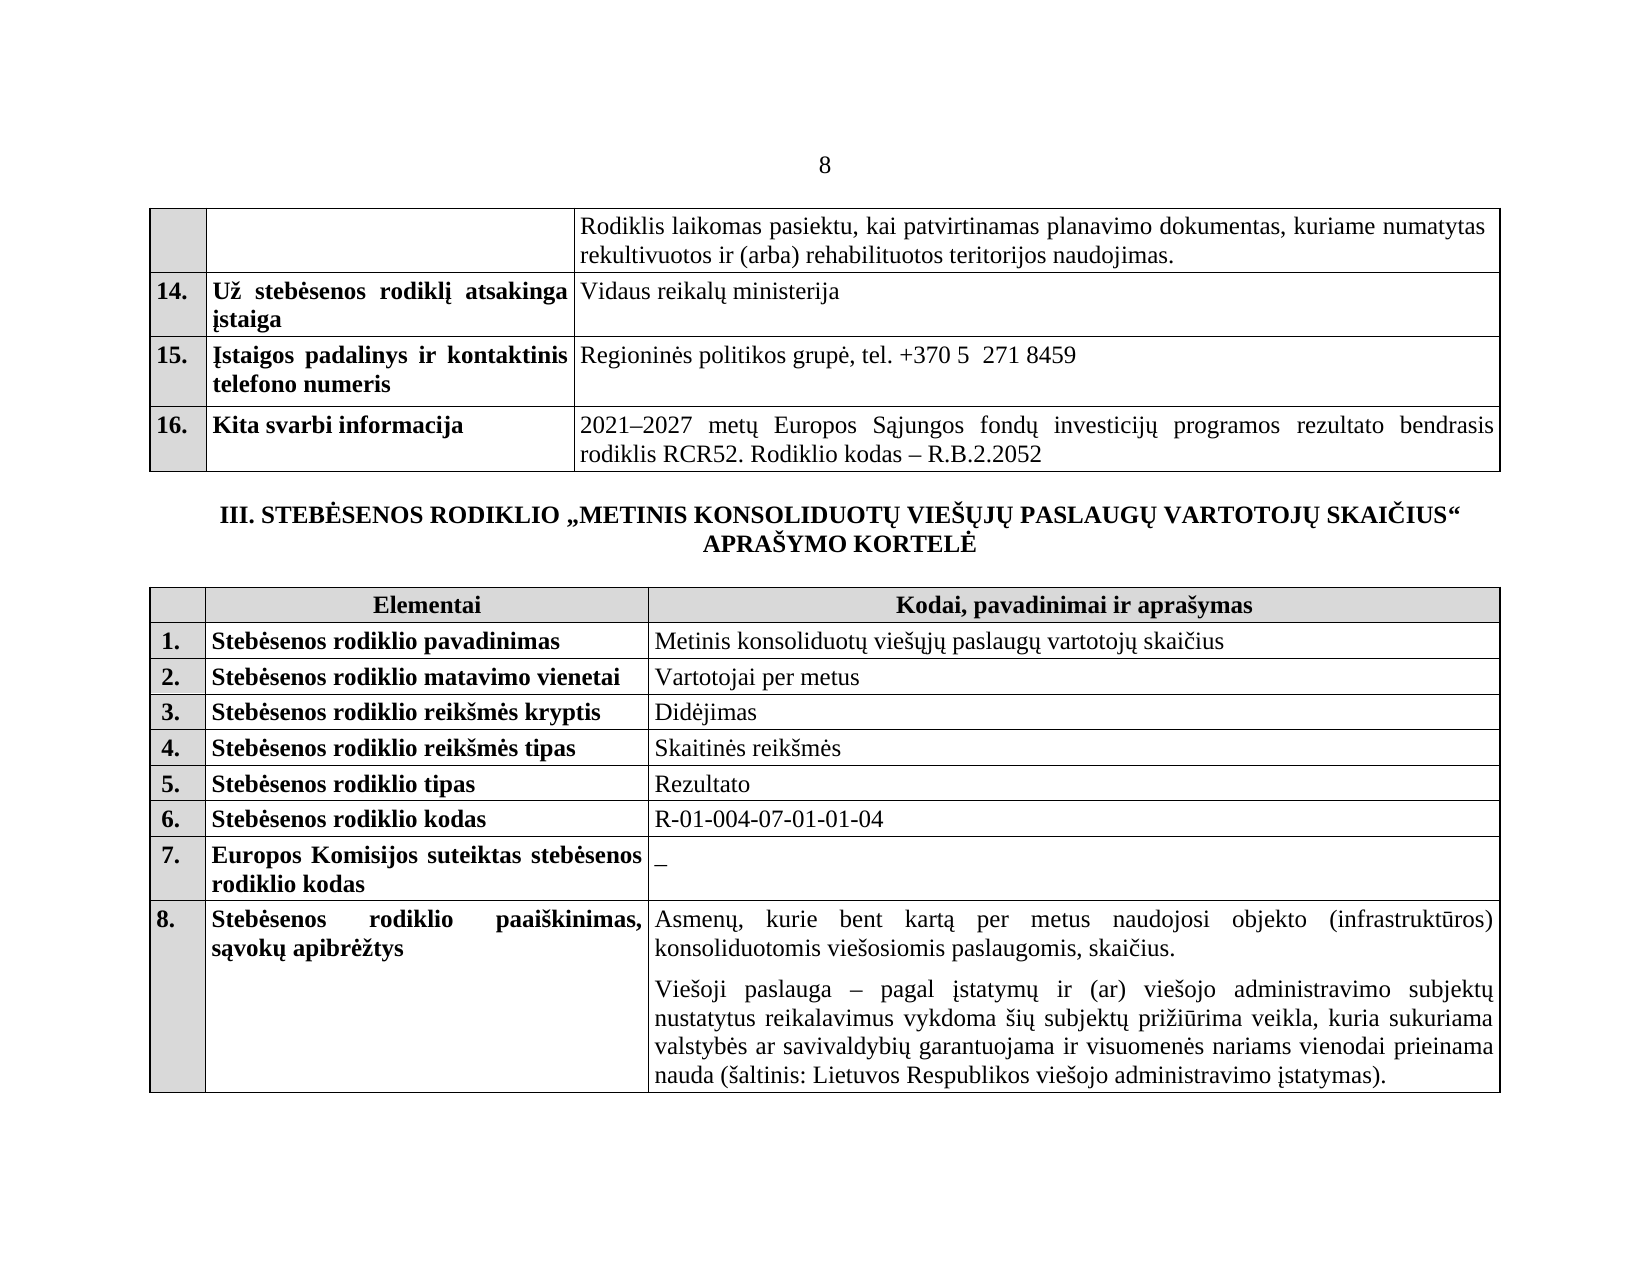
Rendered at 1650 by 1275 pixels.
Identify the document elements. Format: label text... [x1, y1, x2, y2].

table_cell R-01-004-07-01-01-04 [649, 801, 1499, 836]
table_cell 6. [151, 801, 205, 836]
table_cell Vartotojai per metus [649, 659, 1499, 693]
table_cell Stebėsenos rodiklio kodas [206, 801, 648, 836]
table_cell Vidaus reikalų ministerija [575, 273, 1499, 336]
table_cell 2. [151, 659, 205, 693]
table_cell Didėjimas [649, 695, 1499, 729]
table_cell Stebėsenos rodiklio matavimo vienetai [206, 659, 648, 693]
table_cell Stebėsenos rodiklio tipas [206, 766, 648, 800]
table_cell [151, 209, 206, 272]
table_cell Kita svarbi informacija [207, 407, 574, 471]
table_cell Metinis konsoliduotų viešųjų paslaugų vartotojų skaičius [649, 623, 1499, 658]
table_cell 8. [151, 901, 205, 1092]
table_cell 1. [151, 623, 205, 658]
table_cell Už stebėsenos rodiklį atsakinga įstaiga [207, 273, 574, 336]
table_cell 14. [151, 273, 206, 336]
table_header Kodai, pavadinimai ir aprašymas [649, 588, 1499, 622]
table_cell Europos Komisijos suteiktas stebėsenos rodiklio kodas [206, 837, 648, 900]
table_cell 5. [151, 766, 205, 800]
table_cell Įstaigos padalinys ir kontaktinis telefono numeris [207, 337, 574, 406]
table_cell 4. [151, 730, 205, 765]
table_cell 7. [151, 837, 205, 900]
table_cell Rodiklis laikomas pasiektu, kai patvirtinamas planavimo dokumentas, kuriame numatytas rekultivuotos ir (arba) rehabilituotos teritorijos naudojimas. [575, 209, 1499, 272]
table_cell Stebėsenos rodiklio paaiškinimas, sąvokų apibrėžtys [206, 901, 648, 1092]
text III. Stebėsenos rodiklio „METINIS KONSOLIDUOTŲ VIEŠŲJŲ PASLAUGŲ VARTOTOJŲ SKAIČIUS“ aprašymo kortelė [150, 500, 1530, 558]
table_cell Rezultato [649, 766, 1499, 800]
table_cell Regioninės politikos grupė, tel. +370 5 271 8459 [575, 337, 1499, 406]
table_cell [207, 209, 574, 272]
table_cell Asmenų, kurie bent kartą per metus naudojosi objekto (infrastruktūros) konsoliduotomis viešosiomis paslaugomis, skaičius. Viešoji paslauga – pagal įstatymų ir (ar) viešojo administravimo subjektų nustatytus reikalavimus vykdoma šių subjektų prižiūrima veikla, kuria sukuriama valstybės ar savivaldybių garantuojama ir visuomenės nariams vienodai prieinama nauda (šaltinis: Lietuvos Respublikos viešojo administravimo įstatymas). [649, 901, 1499, 1092]
table_header Elementai [206, 588, 648, 622]
table_cell Skaitinės reikšmės [649, 730, 1499, 765]
table_cell 16. [151, 407, 206, 471]
table_cell 15. [151, 337, 206, 406]
table_cell Stebėsenos rodiklio reikšmės kryptis [206, 695, 648, 729]
table_cell _ [649, 837, 1499, 900]
table_cell 2021‒2027 metų Europos Sąjungos fondų investicijų programos rezultato bendrasis rodiklis RCR52. Rodiklio kodas – R.B.2.2052 [575, 407, 1499, 471]
table_cell Stebėsenos rodiklio reikšmės tipas [206, 730, 648, 765]
table_header [151, 588, 205, 622]
table_cell Stebėsenos rodiklio pavadinimas [206, 623, 648, 658]
table_cell 3. [151, 695, 205, 729]
